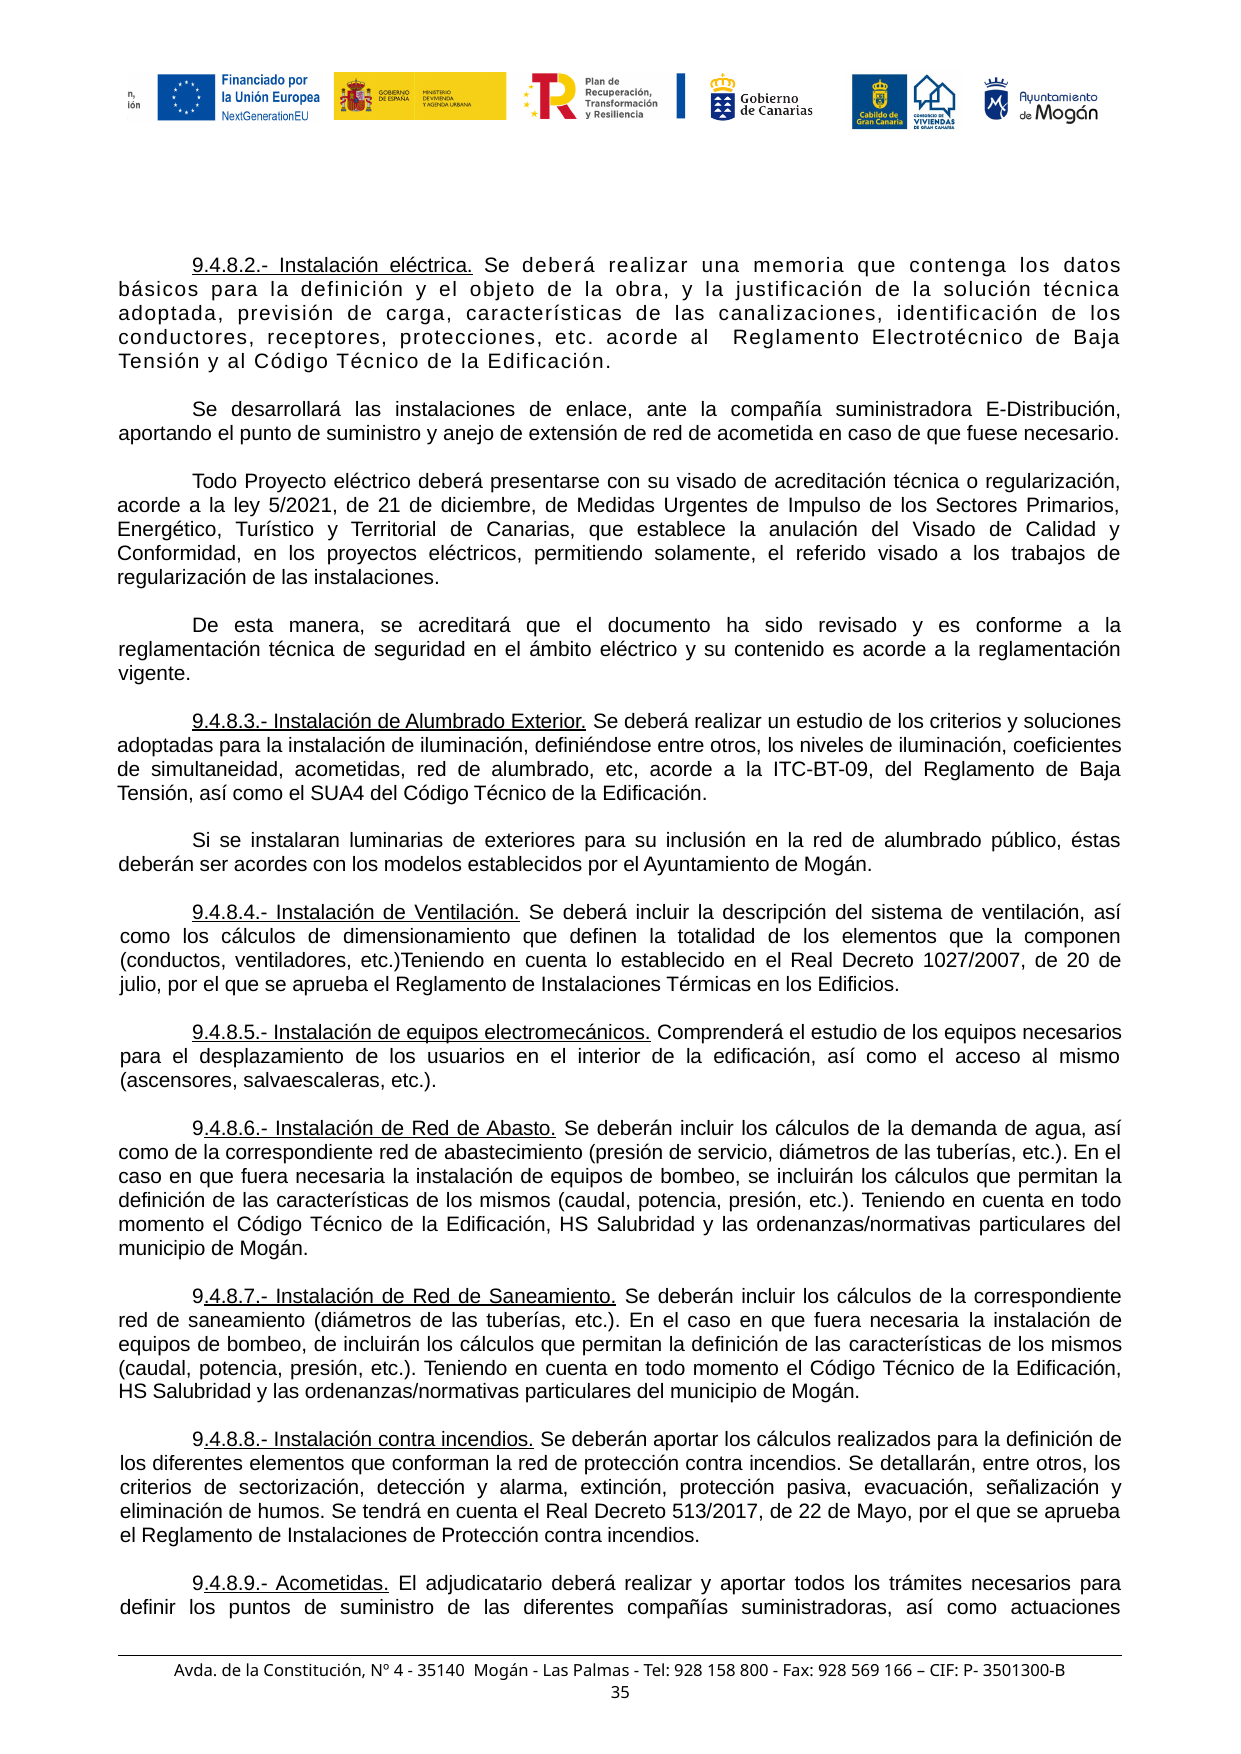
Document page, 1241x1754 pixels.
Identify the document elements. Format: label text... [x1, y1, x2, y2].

text 9.4.8.3.- Instalación de Alumbrado Exterior. Se deberá realizar un estudio de los criterios y soluciones adoptadas para la instalación de iluminación, definiéndose entre otros, los niveles de iluminación, coeficientes de simultaneidad, acometidas, red de alumbrado, etc, acorde a la ITC-BT-09, del Reglamento de Baja Tensión, así como el SUA4 del Código Técnico de la Edificación. [117, 708, 1122, 804]
text De esta manera, se acreditará que el documento ha sido revisado y es conforme a la reglamentación técnica de seguridad en el ámbito eléctrico y su contenido es acorde a la reglamentación vigente. [118, 613, 1122, 684]
text Se desarrollará las instalaciones de enlace, ante la compañía suministradora E-Distribución, aportando el punto de suministro y anejo de extensión de red de acometida en caso de que fuese necesario. [118, 397, 1122, 445]
text 9.4.8.4.- Instalación de Ventilación. Se deberá incluir la descripción del sistema de ventilación, así como los cálculos de dimensionamiento que definen la totalidad de los elementos que la componen (conductos, ventiladores, etc.)Teniendo en cuenta lo establecido en el Real Decreto 1027/2007, de 20 de julio, por el que se aprueba el Reglamento de Instalaciones Térmicas en los Edificios. [119, 900, 1122, 996]
picture [710, 73, 813, 121]
picture [843, 67, 964, 132]
picture [977, 66, 1106, 133]
text 9.4.8.8.- Instalación contra incendios. Se deberán aportar los cálculos realizados para la definición de los diferentes elementos que conforman la red de protección contra incendios. Se detallarán, entre otros, los criterios de sectorización, detección y alarma, extinción, protección pasiva, evacuación, señalización y eliminación de humos. Se tendrá en cuenta el Real Decreto 513/2017, de 22 de Mayo, por el que se aprueba el Reglamento de Instalaciones de Protección contra incendios. [119, 1427, 1122, 1547]
text Todo Proyecto eléctrico deberá presentarse con su visado de acreditación técnica o regularización, acorde a la ley 5/2021, de 21 de diciembre, de Medidas Urgentes de Impulso de los Sectores Primarios, Energético, Turístico y Territorial de Canarias, que establece la anulación del Visado de Calidad y Conformidad, en los proyectos eléctricos, permitiendo solamente, el referido visado a los trabajos de regularización de las instalaciones. [117, 469, 1122, 589]
text 9.4.8.6.- Instalación de Red de Abasto. Se deberán incluir los cálculos de la demanda de agua, así como de la correspondiente red de abastecimiento (presión de servicio, diámetros de las tuberías, etc.). En el caso en que fuera necesaria la instalación de equipos de bombeo, se incluirán los cálculos que permitan la definición de las características de los mismos (caudal, potencia, presión, etc.). Teniendo en cuenta en todo momento el Código Técnico de la Edificación, HS Salubridad y las ordenanzas/normativas particulares del municipio de Mogán. [118, 1116, 1122, 1259]
text 9.4.8.7.- Instalación de Red de Saneamiento. Se deberán incluir los cálculos de la correspondiente red de saneamiento (diámetros de las tuberías, etc.). En el caso en que fuera necesaria la instalación de equipos de bombeo, de incluirán los cálculos que permitan la definición de las características de los mismos (caudal, potencia, presión, etc.). Teniendo en cuenta en todo momento el Código Técnico de la Edificación, HS Salubridad y las ordenanzas/normativas particulares del municipio de Mogán. [118, 1283, 1122, 1403]
text Si se instalaran luminarias de exteriores para su inclusión en la red de alumbrado público, éstas deberán ser acordes con los modelos establecidos por el Ayuntamiento de Mogán. [118, 828, 1122, 876]
picture [269, 73, 323, 122]
text 9.4.8.2.- Instalación eléctrica. Se deberá realizar una memoria que contenga los datos básicos para la definición y el objeto de la obra, y la justificación de la solución técnica adoptada, previsión de carga, características de las canalizaciones, identificación de los conductores, receptores, protecciones, etc. acorde al Reglamento Electrotécnico de Baja Tensión y al Código Técnico de la Edificación. [118, 253, 1122, 373]
text 9.4.8.5.- Instalación de equipos electromecánicos. Comprenderá el estudio de los equipos necesarios para el desplazamiento de los usuarios en el interior de la edificación, así como el acceso al mismo (ascensores, salvaescaleras, etc.). [119, 1020, 1122, 1092]
text 9.4.8.9.- Acometidas. El adjudicatario deberá realizar y aportar todos los trámites necesarios para definir los puntos de suministro de las diferentes compañías suministradoras, así como actuaciones [119, 1571, 1122, 1619]
